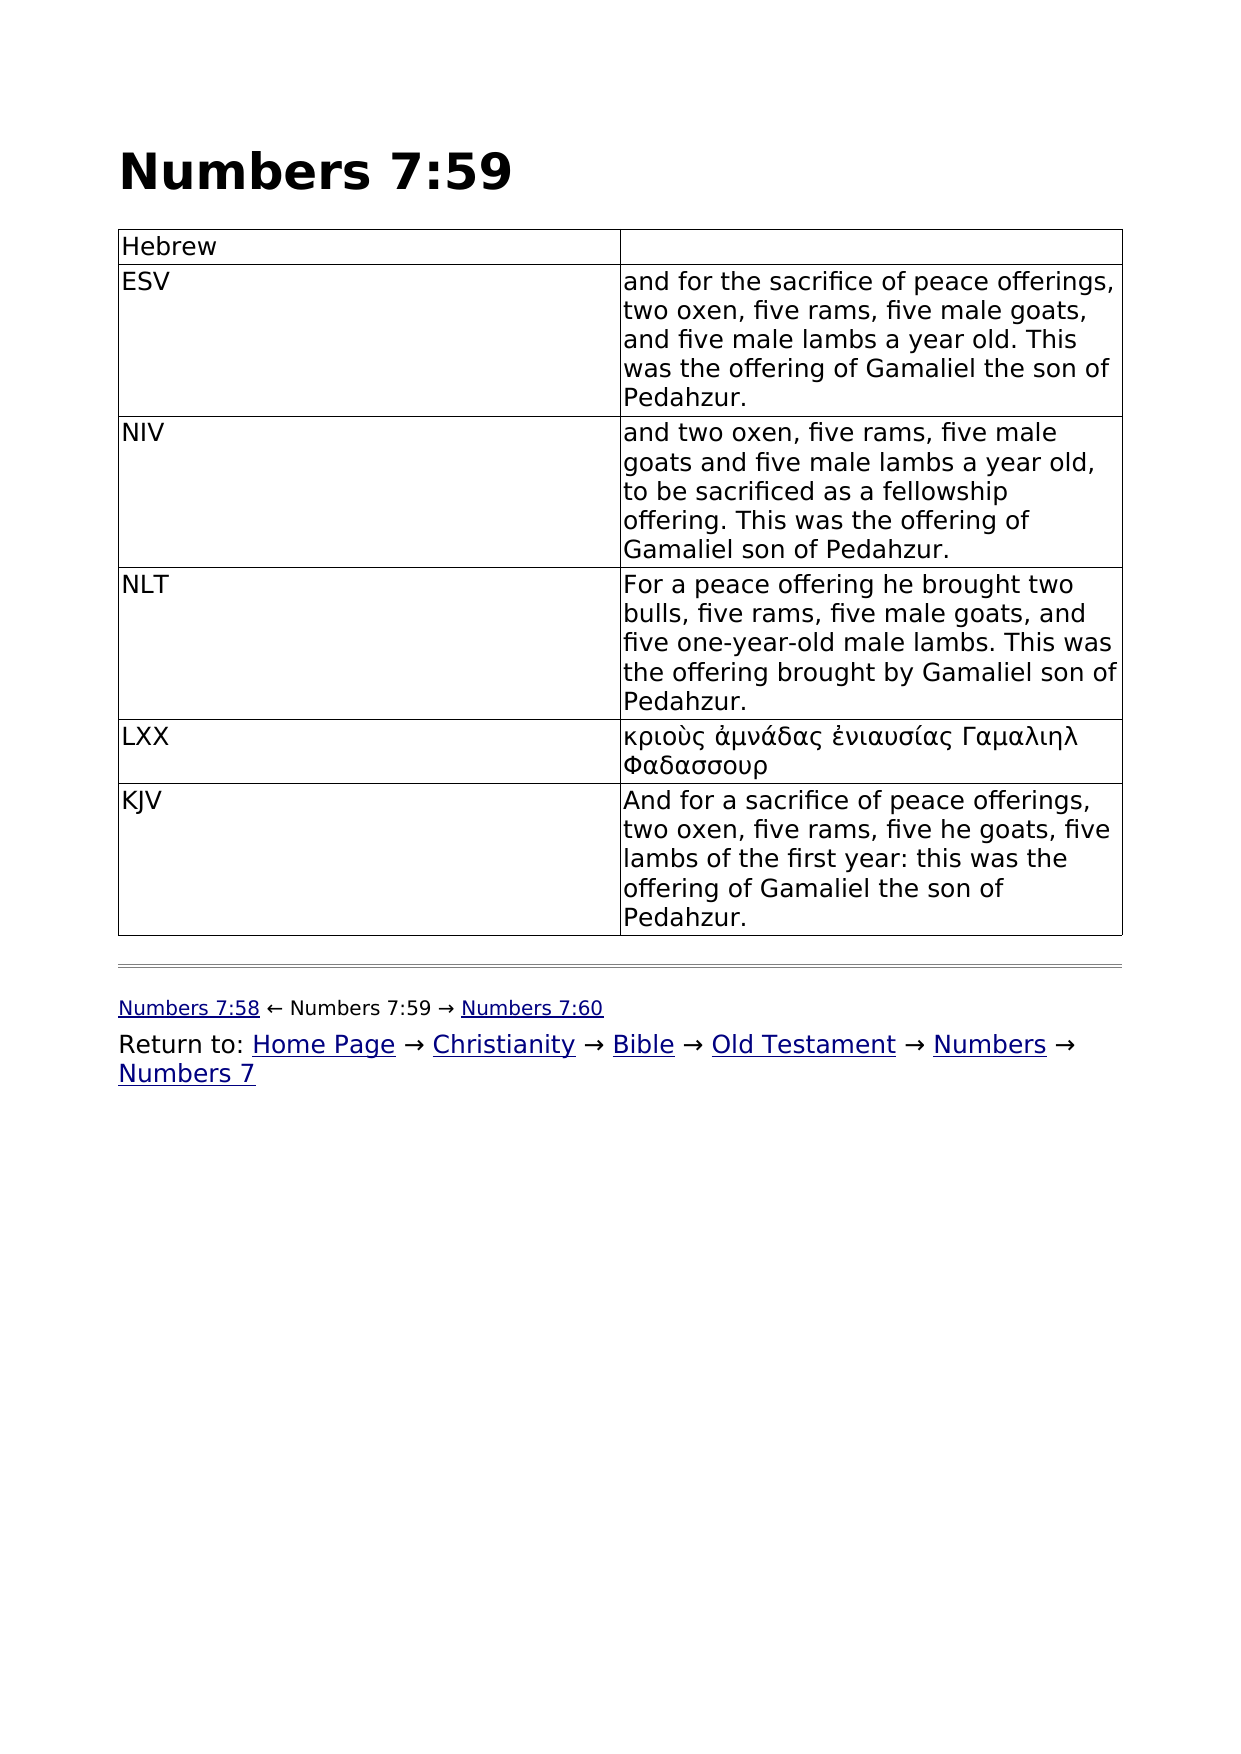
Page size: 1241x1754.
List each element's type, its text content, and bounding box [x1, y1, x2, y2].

table_cell LXX [119, 720, 620, 783]
subtitle Numbers 7:59 [118, 143, 1122, 201]
table_cell and for the sacrifice of peace offerings, two oxen, five rams, five male goats, and five male lambs a year old. This was the offering of Gamaliel the son of Pedahzur. [621, 265, 1122, 416]
table_cell and two oxen, five rams, five male goats and five male lambs a year old, to be sacrificed as a fellowship offering. This was the offering of Gamaliel son of Pedahzur. [621, 417, 1122, 567]
table_cell KJV [119, 784, 620, 935]
table_cell For a peace offering he brought two bulls, five rams, five male goats, and five one-year-old male lambs. This was the offering brought by Gamaliel son of Pedahzur. [621, 568, 1122, 719]
table_cell NLT [119, 568, 620, 719]
table_header [621, 230, 1122, 264]
table_cell ESV [119, 265, 620, 416]
text Numbers 7:58 ← Numbers 7:59 → Numbers 7:60 [118, 996, 1122, 1030]
table_cell κριοὺς ἀμνάδας ἐνιαυσίας Γαμαλιηλ Φαδασσουρ [621, 720, 1122, 783]
table_cell NIV [119, 417, 620, 567]
table_header Hebrew [119, 230, 620, 264]
text Return to: Home Page → Christianity → Bible → Old Testament → Numbers → Numbers 7 [118, 1030, 1122, 1089]
table_cell And for a sacrifice of peace offerings, two oxen, five rams, five he goats, five lambs of the first year: this was the offering of Gamaliel the son of Pedahzur. [621, 784, 1122, 935]
